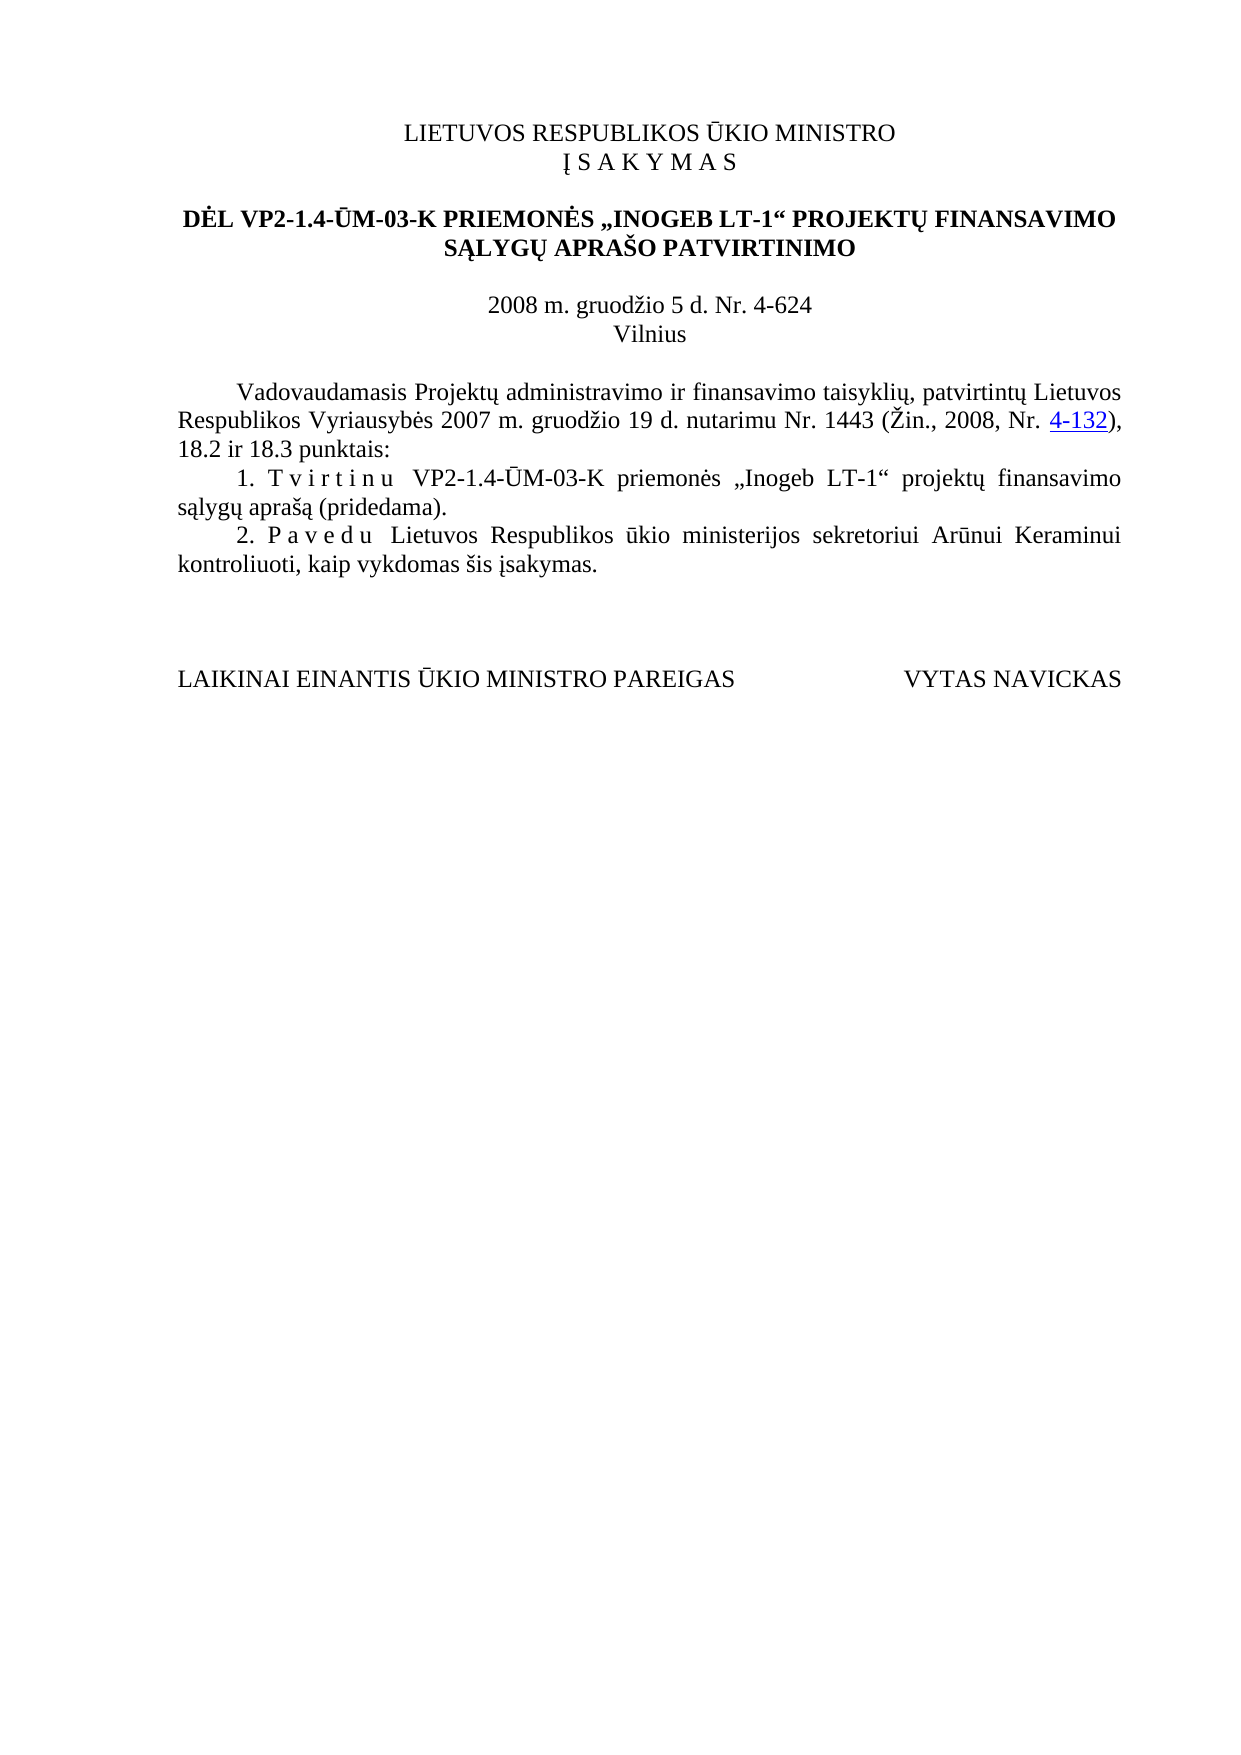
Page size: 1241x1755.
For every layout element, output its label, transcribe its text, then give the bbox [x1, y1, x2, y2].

text Vadovaudamasis Projektų administravimo ir finansavimo taisyklių, patvirtintų Lietuvos Respublikos Vyriausybės 2007 m. gruodžio 19 d. nutarimu Nr. 1443 (Žin., 2008, Nr. 4-132), 18.2 ir 18.3 punktais: [177, 377, 1122, 463]
text 2. Pavedu Lietuvos Respublikos ūkio ministerijos sekretoriui Arūnui Keraminui kontroliuoti, kaip vykdomas šis įsakymas. [177, 521, 1122, 578]
text LIETUVOS RESPUBLIKOS ŪKIO MINISTRO [177, 118, 1122, 147]
text 1. Tvirtinu VP2-1.4-ŪM-03-K priemonės „Inogeb LT-1“ projektų finansavimo sąlygų aprašą (pridedama). [177, 463, 1122, 521]
text DĖL VP2-1.4-ŪM-03-K PRIEMONĖS „INOGEB LT-1“ PROJEKTŲ FINANSAVIMO SĄLYGŲ APRAŠO PATVIRTINIMO [177, 204, 1122, 262]
text Vilnius [177, 319, 1122, 348]
text LAIKINAI EINANTIS ŪKIO MINISTRO PAREIGAS VYTAS NAVICKAS [177, 664, 1122, 693]
text 2008 m. gruodžio 5 d. Nr. 4-624 [177, 291, 1122, 319]
text ĮSAKYMAS [177, 147, 1122, 176]
